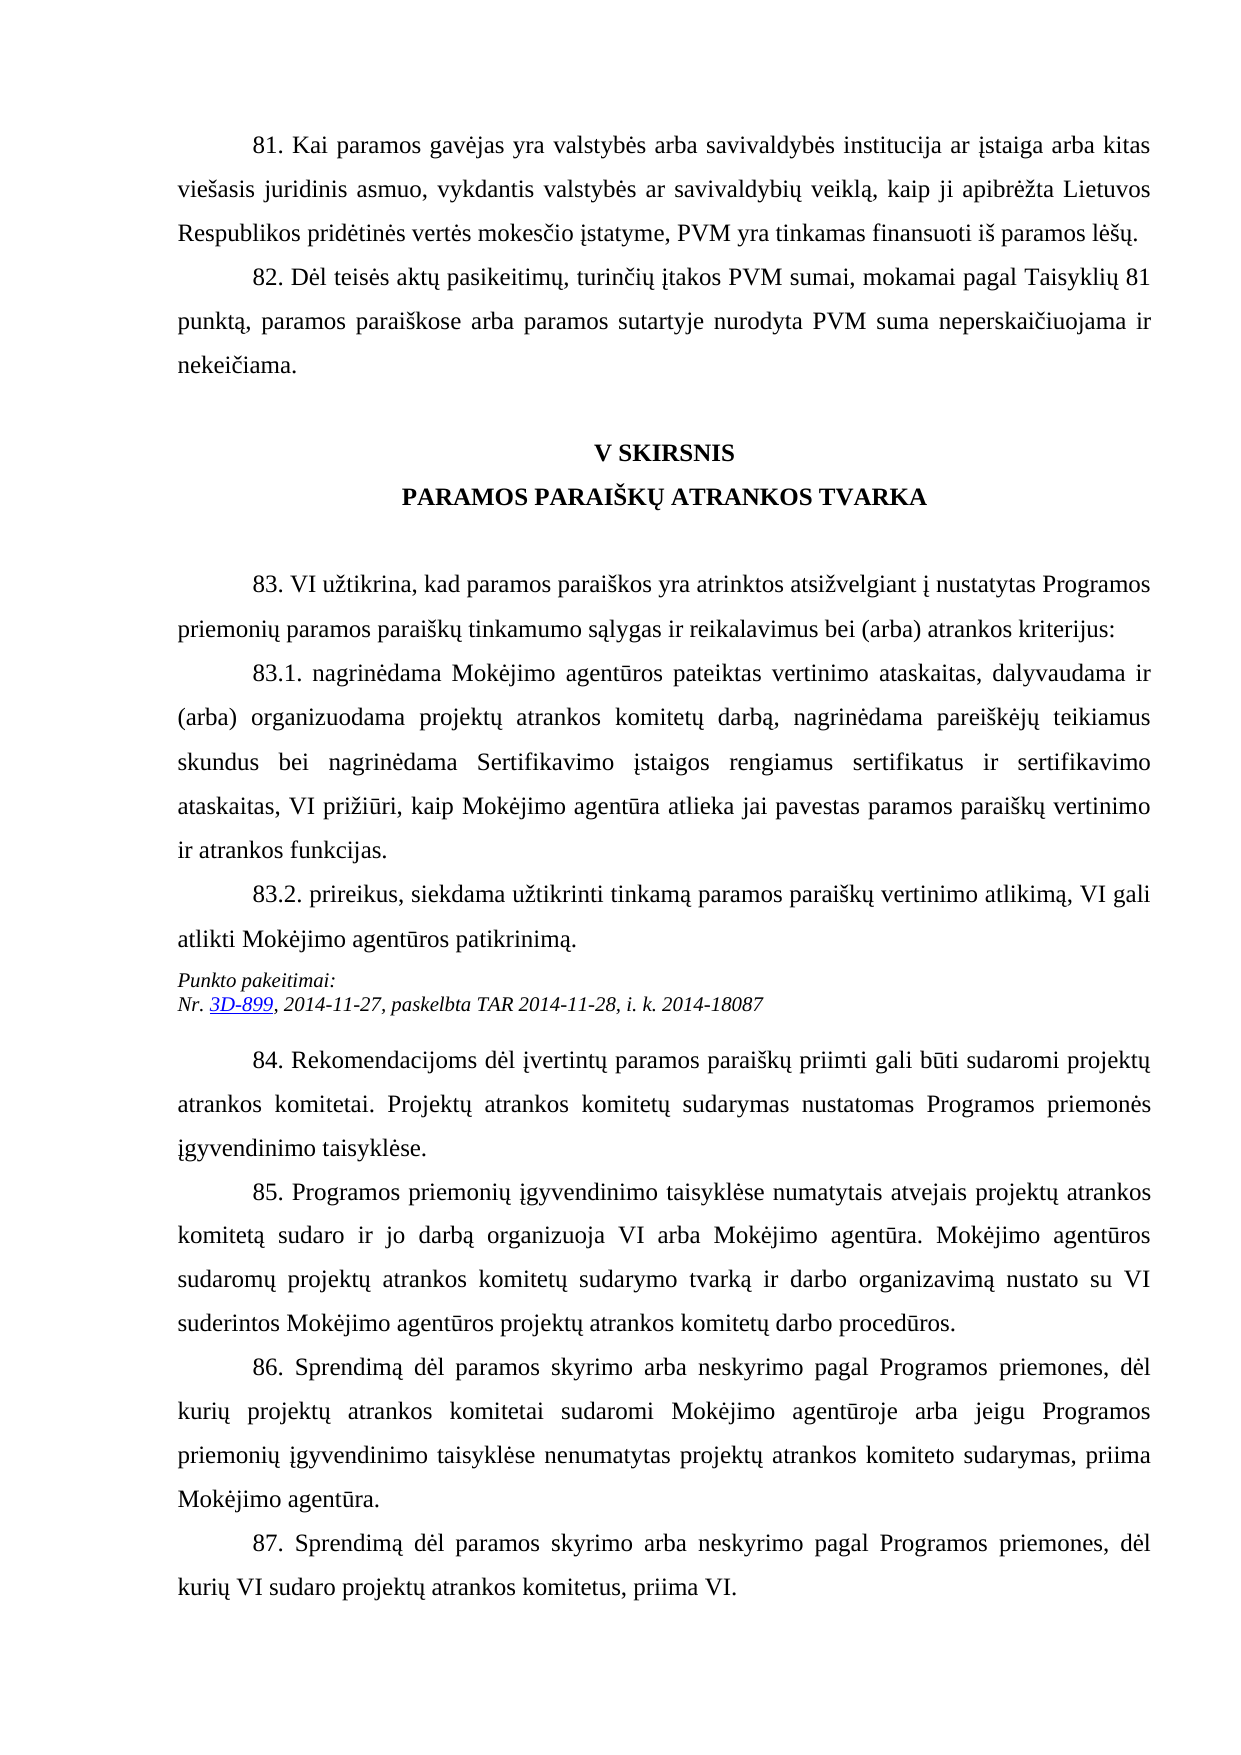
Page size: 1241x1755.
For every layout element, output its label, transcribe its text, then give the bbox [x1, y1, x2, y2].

text 87. Sprendimą dėl paramos skyrimo arba neskyrimo pagal Programos priemones, dėl kurių VI sudaro projektų atrankos komitetus, priima VI. [177, 1528, 1152, 1601]
text 82. Dėl teisės aktų pasikeitimų, turinčių įtakos PVM sumai, mokamai pagal Taisyklių 81 punktą, paramos paraiškose arba paramos sutartyje nurodyta PVM suma neperskaičiuojama ir nekeičiama. [177, 262, 1152, 378]
text PARAMOS PARAIŠKŲ ATRANKOS TVARKA [177, 482, 1152, 510]
text 83.2. prireikus, siekdama užtikrinti tinkamą paramos paraiškų vertinimo atlikimą, VI gali atlikti Mokėjimo agentūros patikrinimą. [177, 879, 1152, 952]
text 85. Programos priemonių įgyvendinimo taisyklėse numatytais atvejais projektų atrankos komitetą sudaro ir jo darbą organizuoja VI arba Mokėjimo agentūra. Mokėjimo agentūros sudaromų projektų atrankos komitetų sudarymo tvarką ir darbo organizavimą nustato su VI suderintos Mokėjimo agentūros projektų atrankos komitetų darbo procedūros. [177, 1177, 1152, 1337]
text 83. VI užtikrina, kad paramos paraiškos yra atrinktos atsižvelgiant į nustatytas Programos priemonių paramos paraiškų tinkamumo sąlygas ir reikalavimus bei (arba) atrankos kriterijus: [177, 569, 1152, 642]
text Punkto pakeitimai: [177, 968, 1152, 992]
text V SKIRSNIS [177, 438, 1152, 466]
text 83.1. nagrinėdama Mokėjimo agentūros pateiktas vertinimo ataskaitas, dalyvaudama ir (arba) organizuodama projektų atrankos komitetų darbą, nagrinėdama pareiškėjų teikiamus skundus bei nagrinėdama Sertifikavimo įstaigos rengiamus sertifikatus ir sertifikavimo ataskaitas, VI prižiūri, kaip Mokėjimo agentūra atlieka jai pavestas paramos paraiškų vertinimo ir atrankos funkcijas. [177, 658, 1152, 864]
text 84. Rekomendacijoms dėl įvertintų paramos paraiškų priimti gali būti sudaromi projektų atrankos komitetai. Projektų atrankos komitetų sudarymas nustatomas Programos priemonės įgyvendinimo taisyklėse. [177, 1045, 1152, 1161]
text 81. Kai paramos gavėjas yra valstybės arba savivaldybės institucija ar įstaiga arba kitas viešasis juridinis asmuo, vykdantis valstybės ar savivaldybių veiklą, kaip ji apibrėžta Lietuvos Respublikos pridėtinės vertės mokesčio įstatyme, PVM yra tinkamas finansuoti iš paramos lėšų. [177, 130, 1152, 247]
text 86. Sprendimą dėl paramos skyrimo arba neskyrimo pagal Programos priemones, dėl kurių projektų atrankos komitetai sudaromi Mokėjimo agentūroje arba jeigu Programos priemonių įgyvendinimo taisyklėse nenumatytas projektų atrankos komiteto sudarymas, priima Mokėjimo agentūra. [177, 1352, 1152, 1513]
text Nr. 3D-899, 2014-11-27, paskelbta TAR 2014-11-28, i. k. 2014-18087 [177, 992, 1152, 1016]
